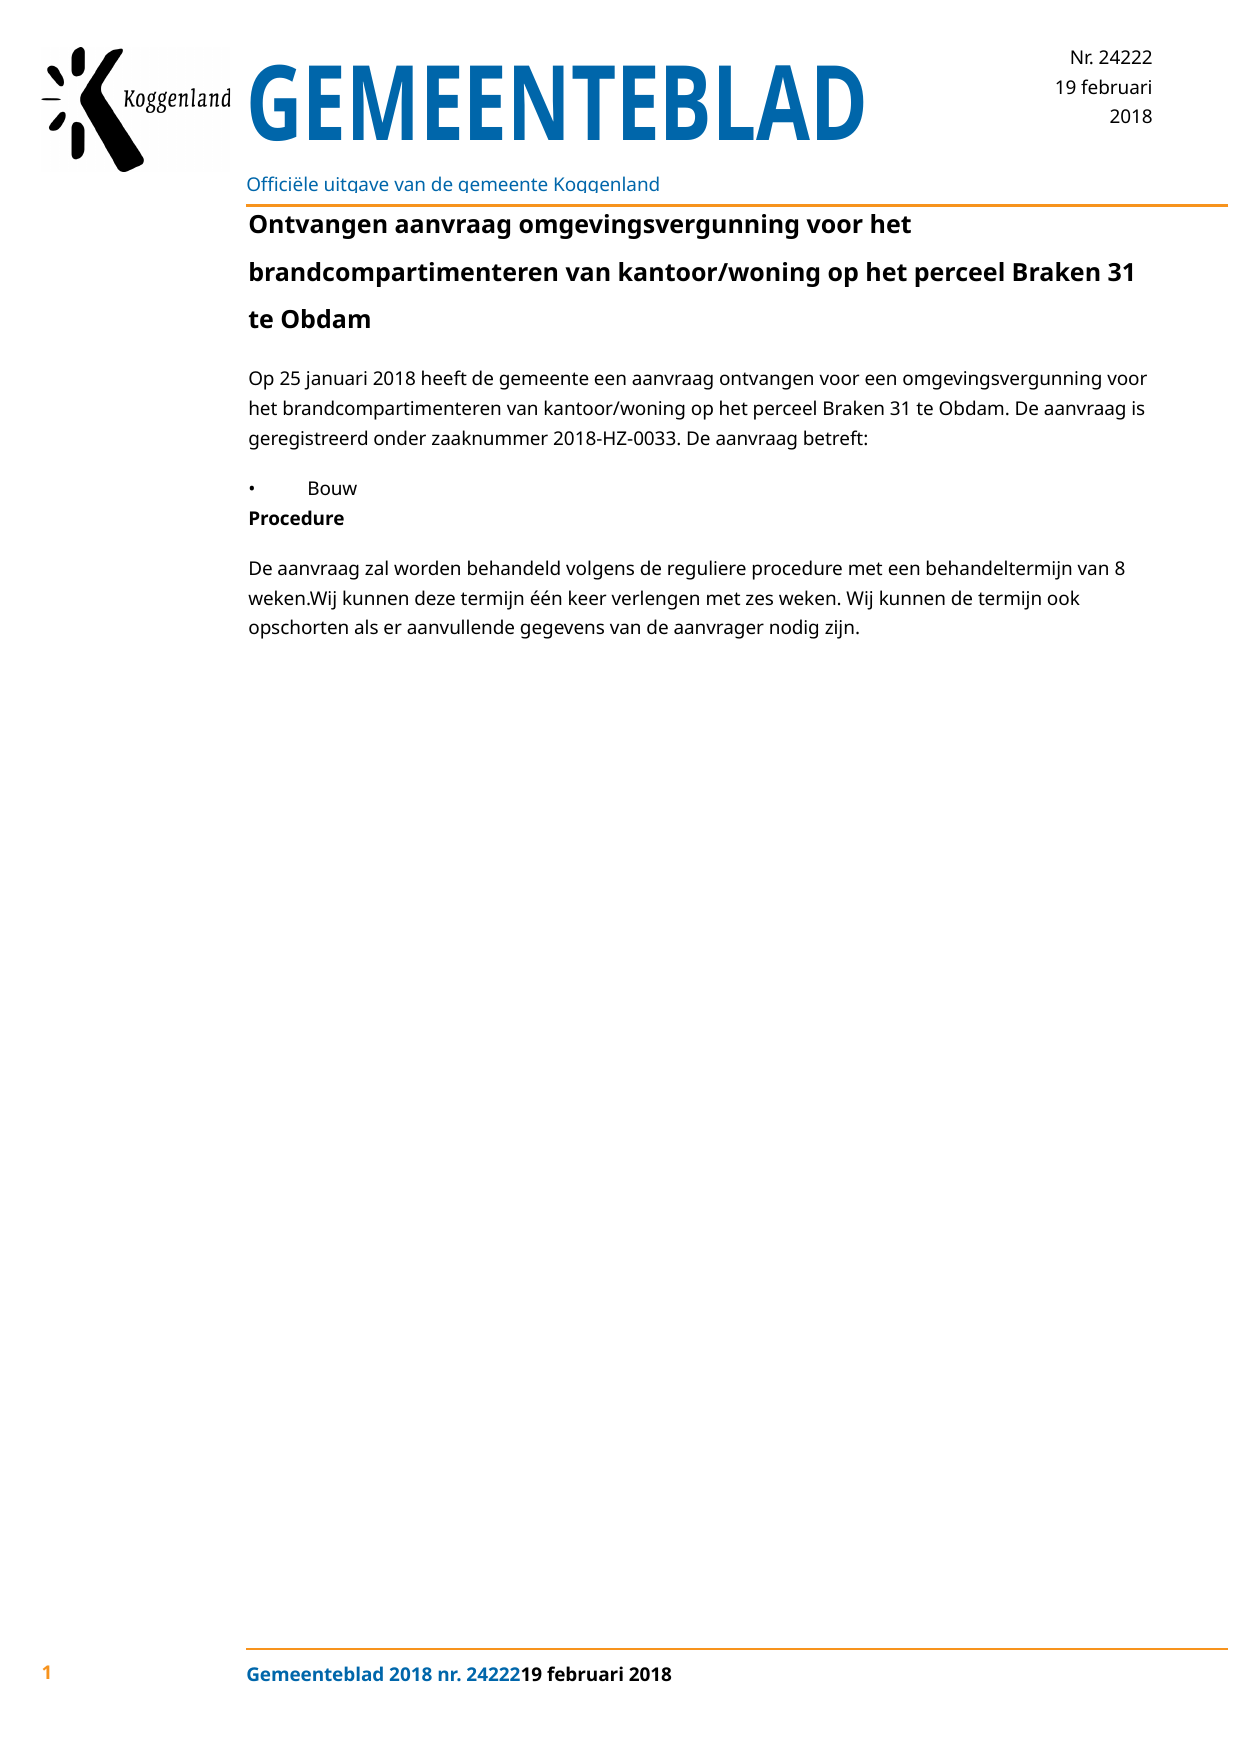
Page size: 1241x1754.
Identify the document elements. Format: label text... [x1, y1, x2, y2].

text Op 25 januari 2018 heeft de gemeente een aanvraag ontvangen voor een omgevingsvergunning voor het brandcompartimenteren van kantoor/woning op het perceel Braken 31 te Obdam. De aanvraag is geregistreerd onder zaaknummer 2018-HZ-0033. De aanvraag betreft: [248, 366, 1152, 450]
text Ontvangen aanvraag omgevingsvergunning voor het brandcompartimenteren van kantoor/woning op het perceel Braken 31 te Obdam [248, 207, 1152, 336]
text De aanvraag zal worden behandeld volgens de reguliere procedure met een behandeltermijn van 8 weken.Wij kunnen deze termijn één keer verlengen met zes weken. Wij kunnen de termijn ook opschorten als er aanvullende gegevens van de aanvrager nodig zijn. [248, 555, 1152, 640]
list Bouw [248, 475, 1152, 501]
text Procedure [248, 505, 1152, 530]
picture [41, 47, 231, 172]
